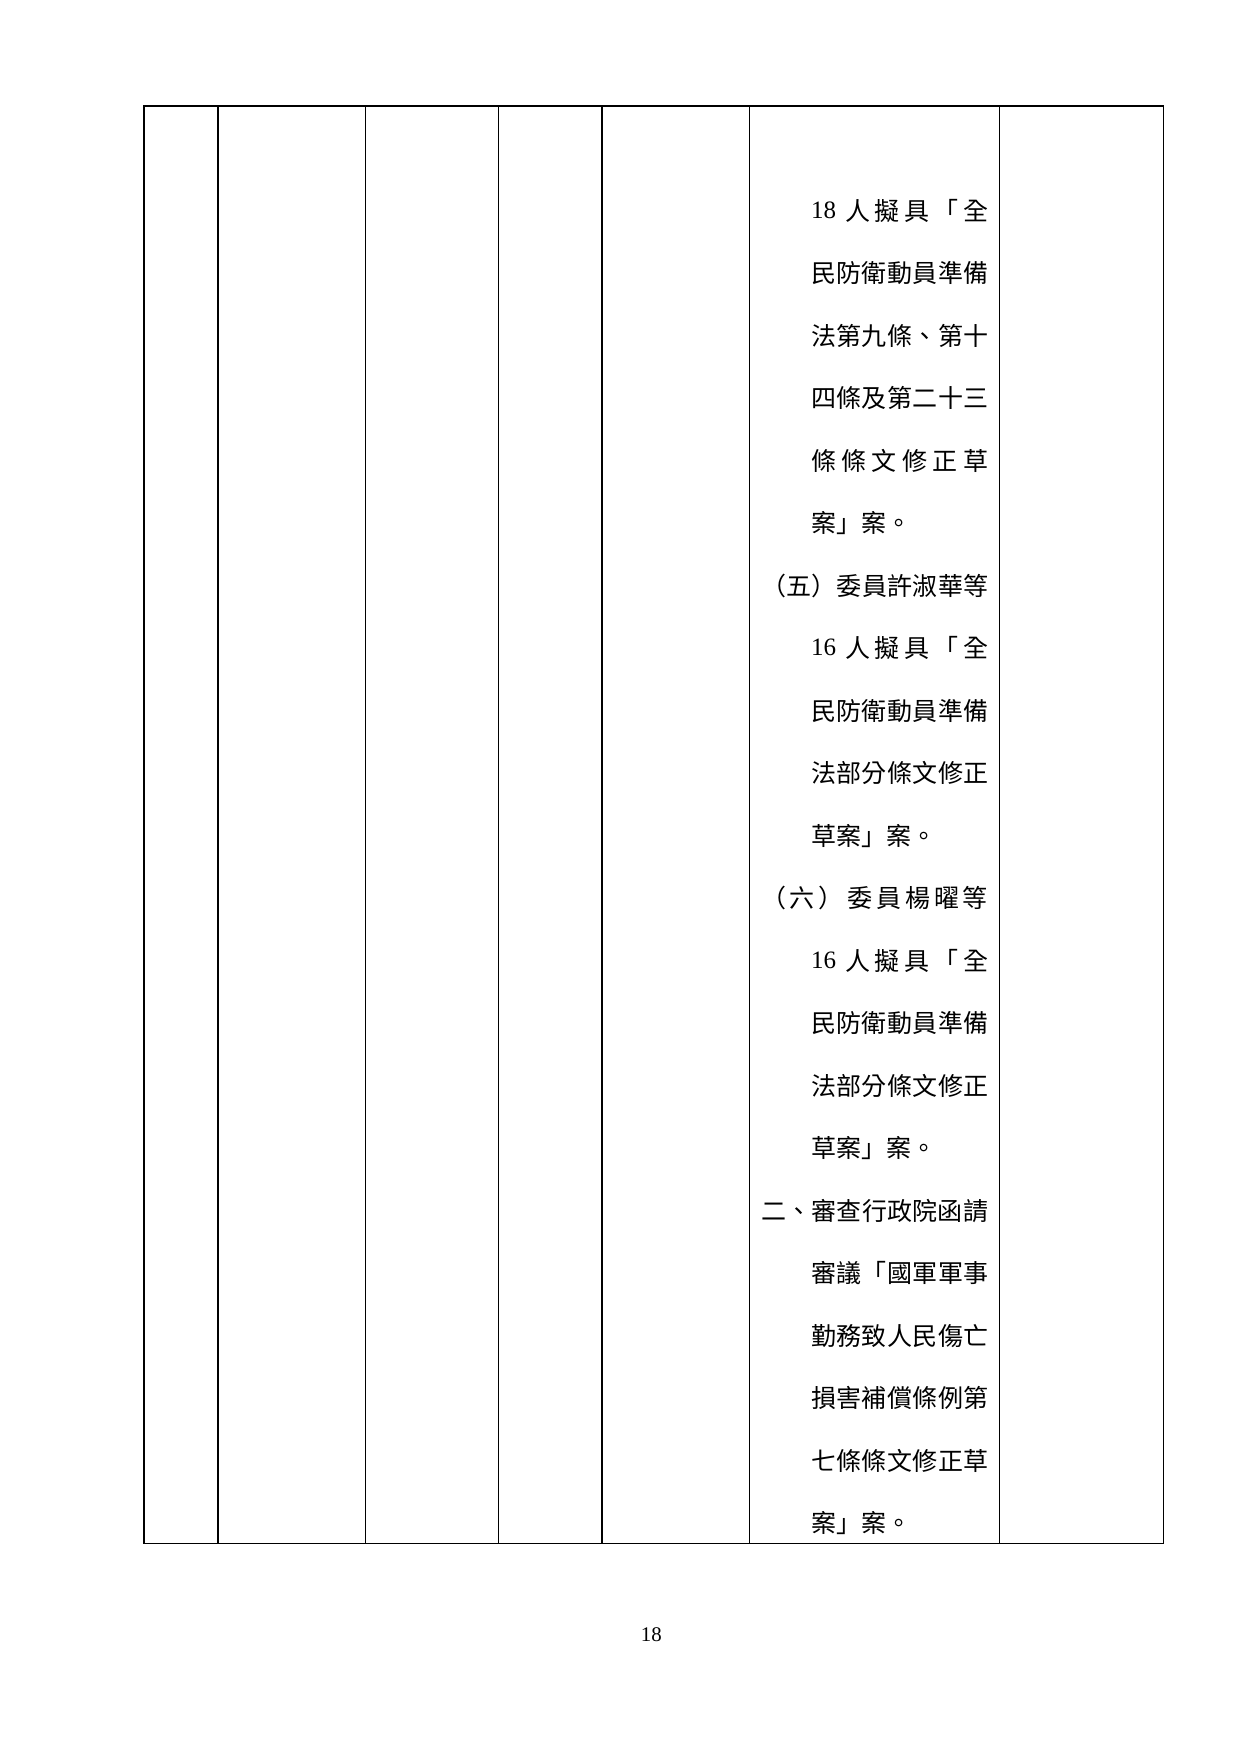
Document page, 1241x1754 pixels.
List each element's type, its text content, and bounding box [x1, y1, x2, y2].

table_cell [499, 107, 601, 1543]
table_cell [1000, 107, 1163, 1543]
table_cell [219, 107, 365, 1543]
table_cell [145, 107, 217, 1543]
table_cell [603, 107, 749, 1543]
table_cell 18人擬具「全民防衛動員準備法第九條、第十四條及第二十三條條文修正草案」案。 （五）委員許淑華等16人擬具「全民防衛動員準備法部分條文修正草案」案。 （六）委員楊曜等16人擬具「全民防衛動員準備法部分條文修正草案」案。 二、審查行政院函請審議「國軍軍事勤務致人民傷亡損害補償條例第七條條文修正草案」案。 [750, 107, 999, 1543]
table_cell [366, 107, 498, 1543]
